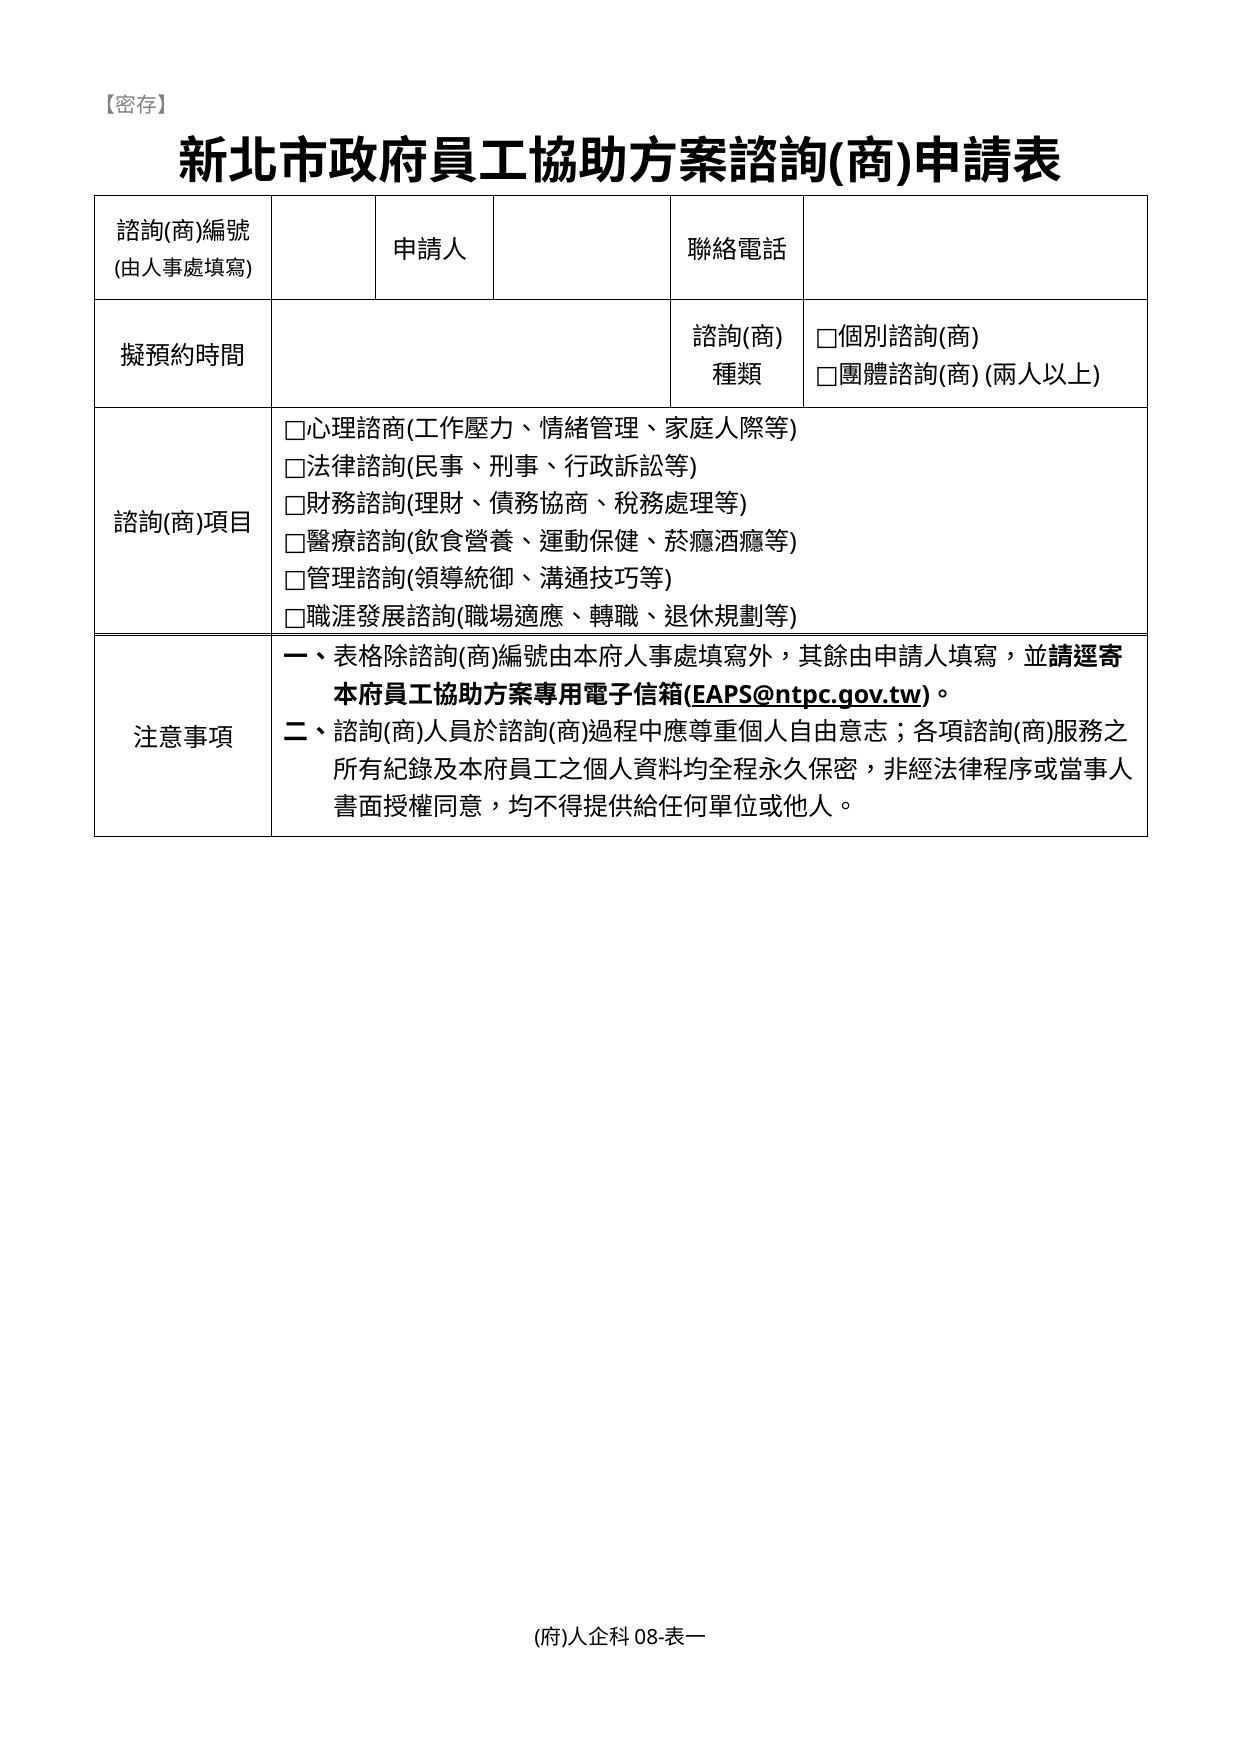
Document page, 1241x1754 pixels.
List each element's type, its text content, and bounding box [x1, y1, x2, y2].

table_cell 諮詢(商)項目 [95, 408, 271, 633]
table_header 聯絡電話 [671, 196, 803, 299]
table_header 諮詢(商)編號 (由人事處填寫) [95, 196, 271, 299]
text 新北市政府員工協助方案諮詢(商)申請表 [94, 119, 1146, 194]
table_header [272, 196, 375, 299]
table_cell 擬預約時間 [95, 300, 271, 407]
table_cell □心理諮商(工作壓力、情緒管理、家庭人際等) □法律諮詢(民事、刑事、行政訴訟等) □財務諮詢(理財、債務協商、稅務處理等) □醫療諮詢(飲食營養、運動保健、菸癮酒癮等) □管理諮詢(領導統御、溝通技巧等) □職涯發展諮詢(職場適應、轉職、退休規劃等) [272, 408, 1147, 633]
table_cell 表格除諮詢(商)編號由本府人事處填寫外，其餘由申請人填寫，並請逕寄本府員工協助方案專用電子信箱(EAPS@ntpc.gov.tw)。 諮詢(商)人員於諮詢(商)過程中應尊重個人自由意志；各項諮詢(商)服務之所有紀錄及本府員工之個人資料均全程永久保密，非經法律程序或當事人書面授權同意，均不得提供給任何單位或他人。 [272, 636, 1147, 836]
table_cell [272, 300, 670, 407]
table_cell 諮詢(商)種類 [671, 300, 803, 407]
table_header [494, 196, 670, 299]
table_header [804, 196, 1147, 299]
table_cell 注意事項 [95, 636, 271, 836]
table_cell □個別諮詢(商) □團體諮詢(商) (兩人以上) [804, 300, 1147, 407]
table_header 申請人 [376, 196, 493, 299]
